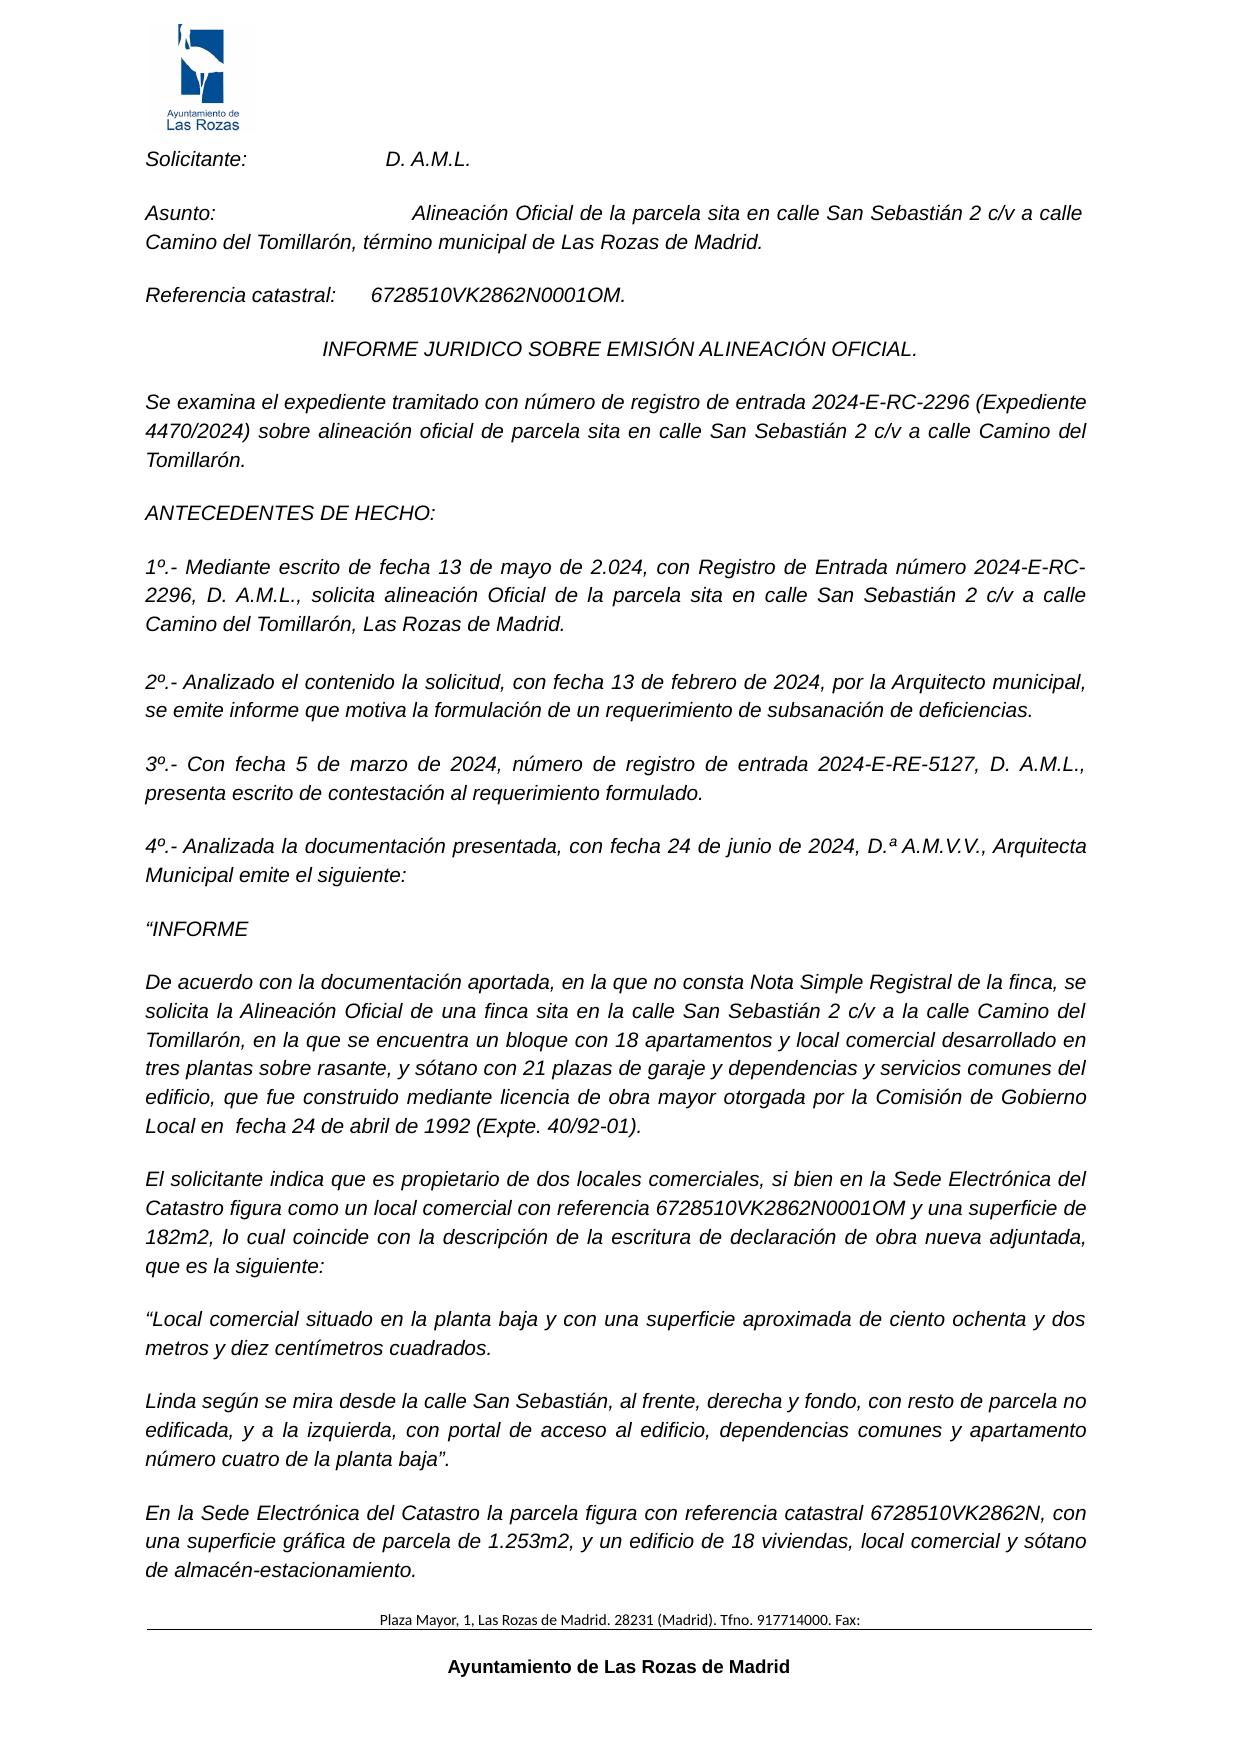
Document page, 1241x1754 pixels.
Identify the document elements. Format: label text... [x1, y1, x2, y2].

text ANTECEDENTES DE HECHO: [145, 501, 1090, 525]
text Asunto: Alineación Oficial de la parcela sita en calle San Sebastián 2 c/v a calle Camino del Tomillarón, término municipal de Las Rozas de Madrid. [145, 201, 1090, 253]
text “INFORME [145, 916, 1090, 940]
text De acuerdo con la documentación aportada, en la que no consta Nota Simple Registral de la finca, se solicita la Alineación Oficial de una finca sita en la calle San Sebastián 2 c/v a la calle Camino del Tomillarón, en la que se encuentra un bloque con 18 apartamentos y local comercial desarrollado en tres plantas sobre rasante, y sótano con 21 plazas de garaje y dependencias y servicios comunes del edificio, que fue construido mediante licencia de obra mayor otorgada por la Comisión de Gobierno Local en fecha 24 de abril de 1992 (Expte. 40/92-01). [145, 970, 1090, 1138]
text Solicitante: D. A.M.L. [145, 147, 1090, 171]
text 4º.- Analizada la documentación presentada, con fecha 24 de junio de 2024, D.ª A.M.V.V., Arquitecta Municipal emite el siguiente: [145, 834, 1090, 887]
text 3º.- Con fecha 5 de marzo de 2024, número de registro de entrada 2024-E-RE-5127, D. A.M.L., presenta escrito de contestación al requerimiento formulado. [145, 752, 1090, 804]
text “Local comercial situado en la planta baja y con una superficie aproximada de ciento ochenta y dos metros y diez centímetros cuadrados. [145, 1307, 1090, 1360]
text En la Sede Electrónica del Catastro la parcela figura con referencia catastral 6728510VK2862N, con una superficie gráfica de parcela de 1.253m2, y un edificio de 18 viviendas, local comercial y sótano de almacén-estacionamiento. [145, 1500, 1090, 1582]
text Linda según se mira desde la calle San Sebastián, al frente, derecha y fondo, con resto de parcela no edificada, y a la izquierda, con portal de acceso al edificio, dependencias comunes y apartamento número cuatro de la planta baja”. [145, 1389, 1090, 1471]
text 2º.- Analizado el contenido la solicitud, con fecha 13 de febrero de 2024, por la Arquitecto municipal, se emite informe que motiva la formulación de un requerimiento de subsanación de deficiencias. [145, 669, 1090, 722]
text INFORME JURIDICO SOBRE EMISIÓN ALINEACIÓN OFICIAL. [147, 337, 1095, 361]
text El solicitante indica que es propietario de dos locales comerciales, si bien en la Sede Electrónica del Catastro figura como un local comercial con referencia 6728510VK2862N0001OM y una superficie de 182m2, lo cual coincide con la descripción de la escritura de declaración de obra nueva adjuntada, que es la siguiente: [145, 1167, 1090, 1277]
text Se examina el expediente tramitado con número de registro de entrada 2024-E-RC-2296 (Expediente 4470/2024) sobre alineación oficial de parcela sita en calle San Sebastián 2 c/v a calle Camino del Tomillarón. [145, 390, 1090, 471]
text Referencia catastral: 6728510VK2862N0001OM. [145, 283, 1090, 307]
text 1º.- Mediante escrito de fecha 13 de mayo de 2.024, con Registro de Entrada número 2024-E-RC-2296, D. A.M.L., solicita alineación Oficial de la parcela sita en calle San Sebastián 2 c/v a calle Camino del Tomillarón, Las Rozas de Madrid. [145, 554, 1090, 636]
